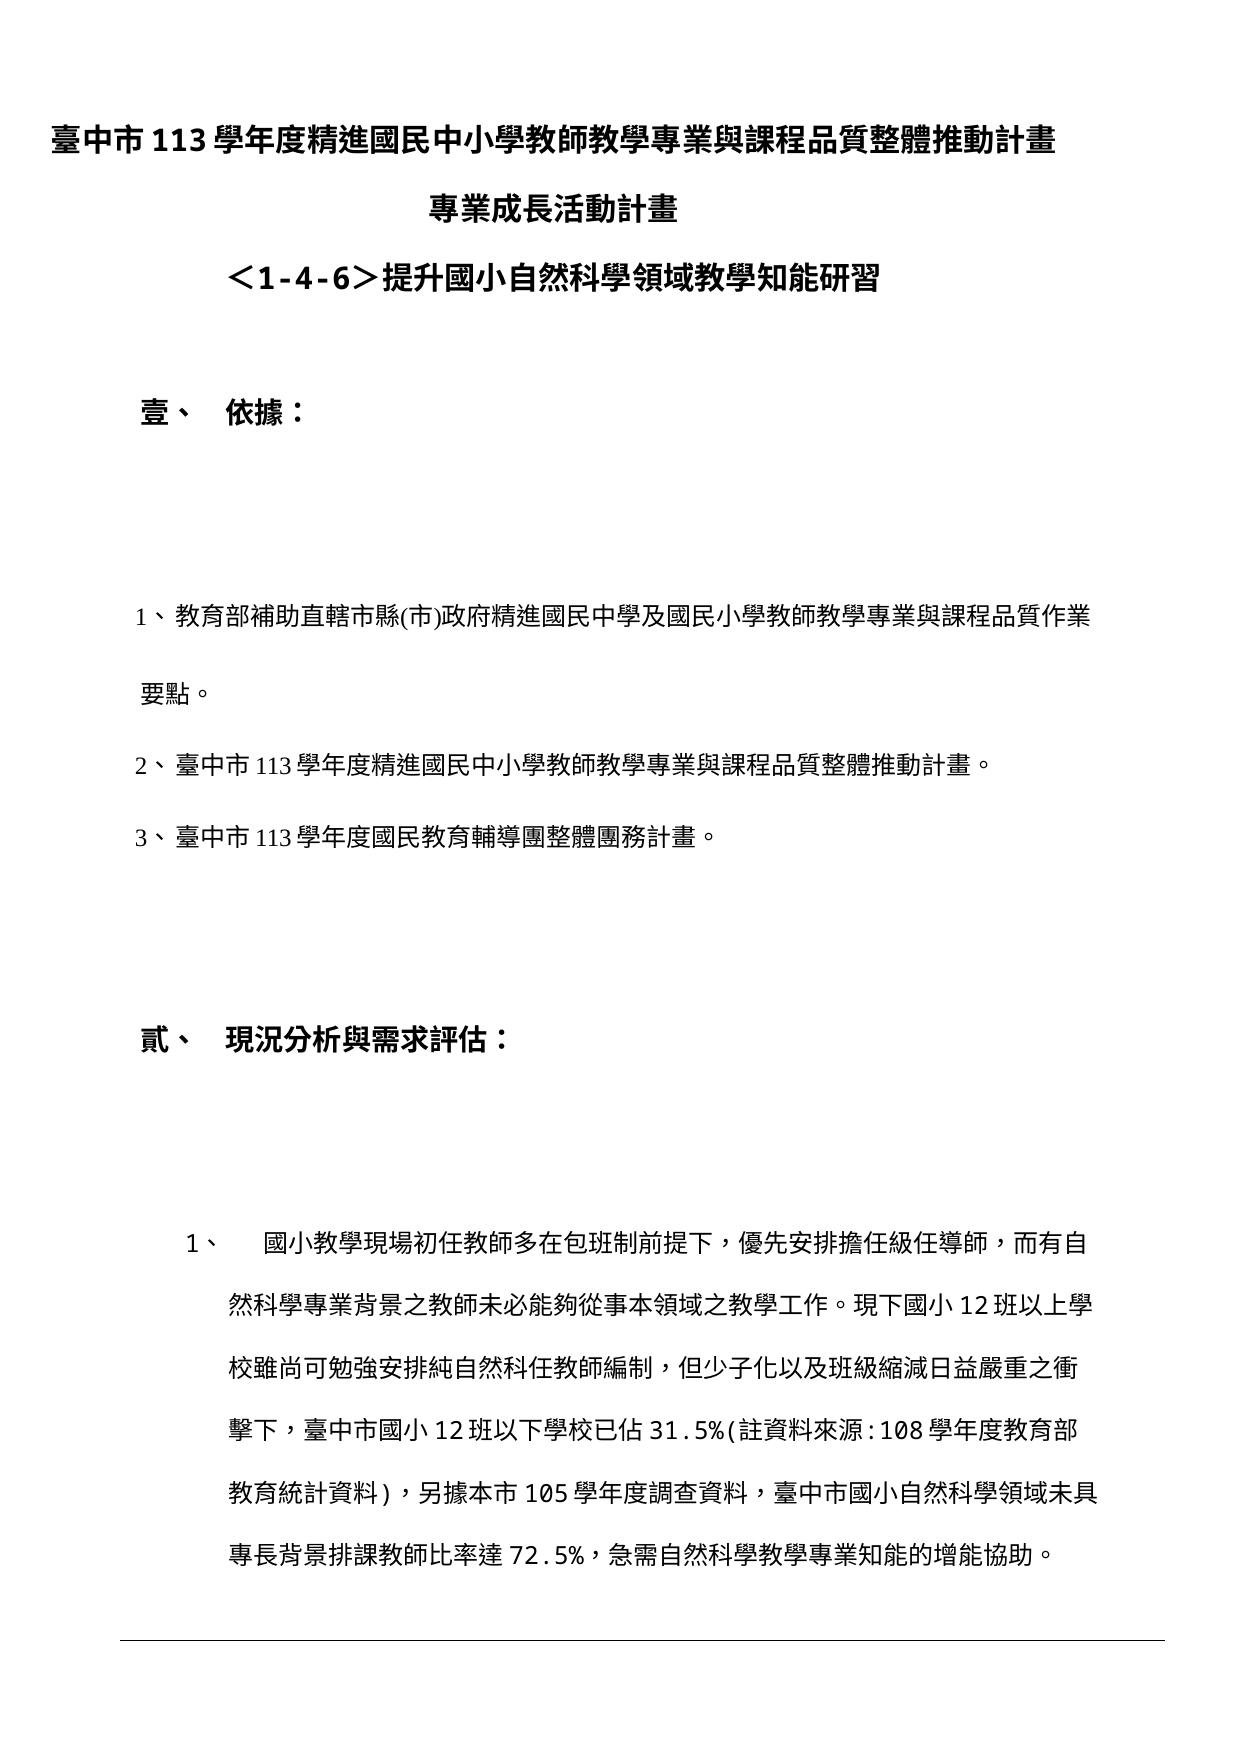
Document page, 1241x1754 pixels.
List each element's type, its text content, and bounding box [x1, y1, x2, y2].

list 現況分析與需求評估： [76, 932, 1164, 1123]
list 依據： [76, 305, 1164, 496]
list 國小教學現場初任教師多在包班制前提下，優先安排擔任級任導師，而有自然科學專業背景之教師未必能夠從事本領域之教學工作。現下國小12班以上學校雖尚可勉強安排純自然科任教師編制，但少子化以及班級縮減日益嚴重之衝擊下，臺中市國小12班以下學校已佔31.5%(註資料來源:108學年度教育部教育統計資料)，另據本市105學年度調查資料，臺中市國小自然科學領域未具專長背景排課教師比率達72.5%，急需自然科學教學專業知能的增能協助。 [120, 1136, 1164, 1639]
list 臺中市113學年度國民教育輔導團整體團務計畫。 [70, 728, 1164, 921]
list 臺中市113學年度精進國民中小學教師教學專業與課程品質整體推動計畫。 [70, 657, 1164, 728]
subtitle ＜1-4-6＞提升國小自然科學領域教學知能研習 [0, 234, 1165, 297]
list 教育部補助直轄市縣(市)政府精進國民中學及國民小學教師教學專業與課程品質作業要點。 [70, 508, 1164, 657]
text 專業成長活動計畫 [0, 165, 1165, 227]
text 臺中市113學年度精進國民中小學教師教學專業與課程品質整體推動計畫 [0, 96, 1165, 158]
